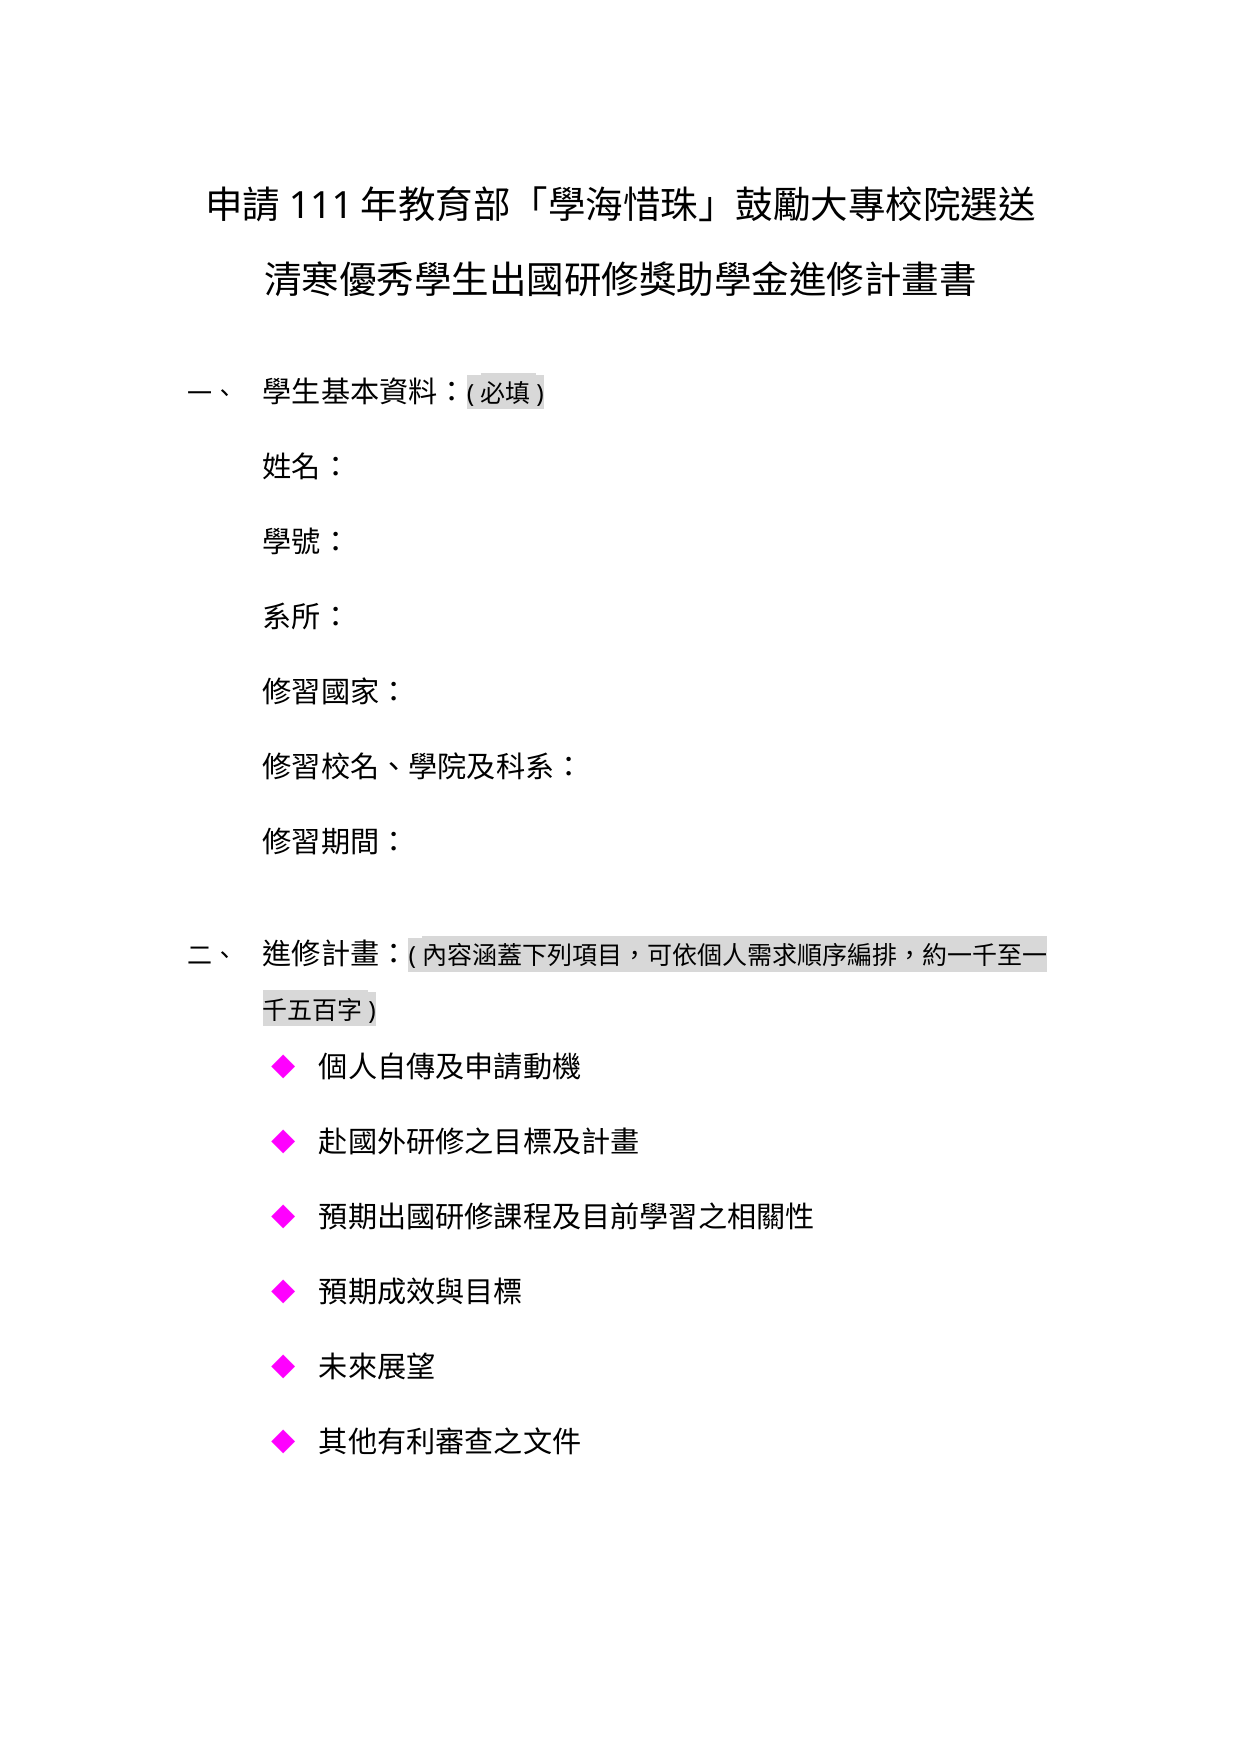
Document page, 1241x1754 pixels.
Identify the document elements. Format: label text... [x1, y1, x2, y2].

text 系所： [262, 577, 1053, 652]
list 預期出國研修課程及目前學習之相關性 [269, 1177, 1053, 1252]
list 預期成效與目標 [269, 1252, 1053, 1327]
list 學生基本資料：( 必填 ) [187, 352, 1053, 427]
text 申請 111年教育部「學海惜珠」鼓勵大專校院選送 [187, 164, 1053, 239]
list 未來展望 [269, 1327, 1053, 1402]
list 進修計畫：( 內容涵蓋下列項目，可依個人需求順序編排，約一千至一千五百字 ) [187, 914, 1053, 1027]
list 赴國外研修之目標及計畫 [269, 1102, 1053, 1177]
text 修習國家： [262, 652, 1053, 727]
list 其他有利審查之文件 [269, 1402, 1053, 1477]
text 學號： [262, 502, 1053, 577]
text 修習期間： [262, 802, 1053, 877]
text 姓名： [262, 427, 1053, 502]
list 個人自傳及申請動機 [269, 1027, 1053, 1102]
text 修習校名、學院及科系： [262, 727, 1053, 802]
text 清寒優秀學生出國研修獎助學金進修計畫書 [187, 239, 1053, 314]
